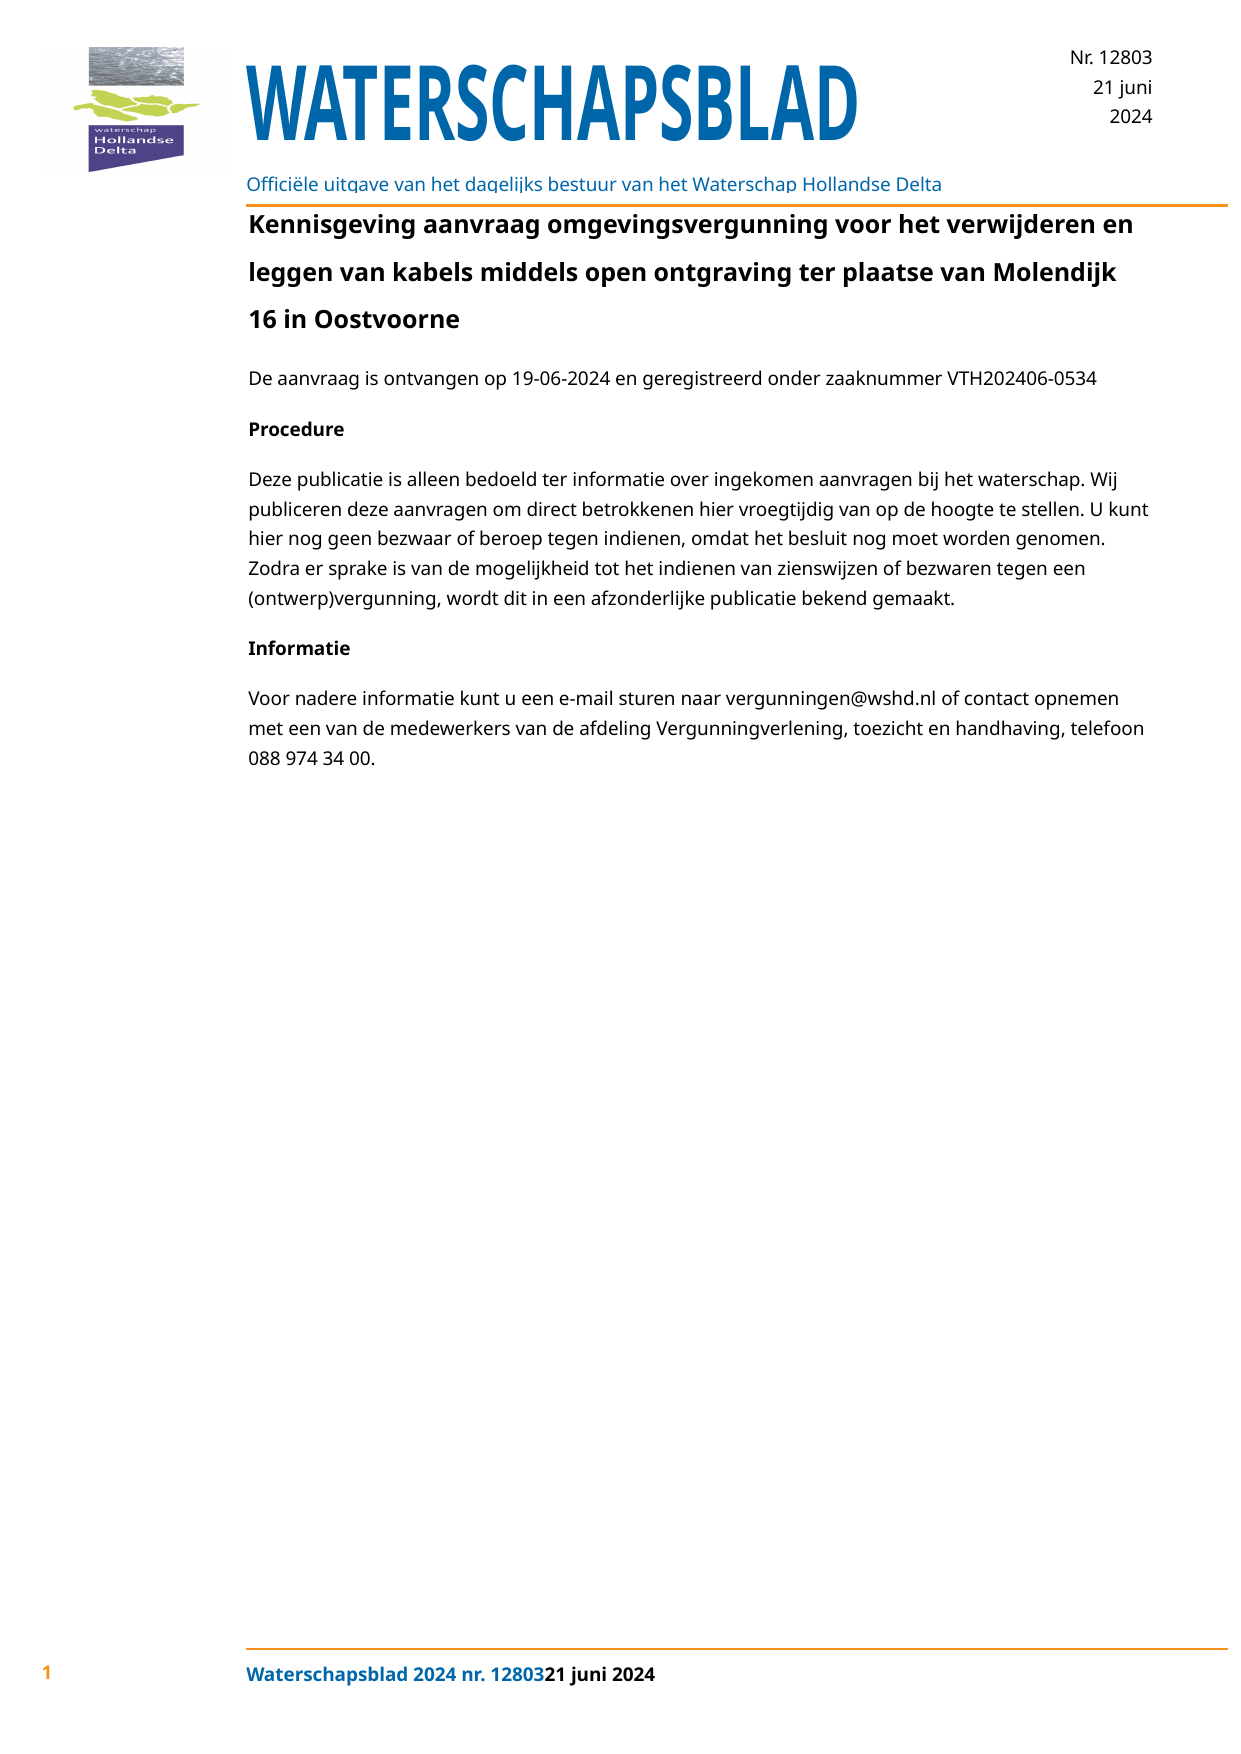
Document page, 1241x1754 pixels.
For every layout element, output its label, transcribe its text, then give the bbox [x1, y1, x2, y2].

text Procedure [248, 416, 1152, 442]
text Kennisgeving aanvraag omgevingsvergunning voor het verwijderen en leggen van kabels middels open ontgraving ter plaatse van Molendijk 16 in Oostvoorne [248, 207, 1152, 336]
text De aanvraag is ontvangen op 19-06-2024 en geregistreerd onder zaaknummer VTH202406-0534 [248, 366, 1152, 391]
picture [41, 47, 231, 172]
text Voor nadere informatie kunt u een e-mail sturen naar vergunningen@wshd.nl of contact opnemen met een van de medewerkers van de afdeling Vergunningverlening, toezicht en handhaving, telefoon 088 974 34 00. [248, 686, 1152, 770]
text Deze publicatie is alleen bedoeld ter informatie over ingekomen aanvragen bij het waterschap. Wij publiceren deze aanvragen om direct betrokkenen hier vroegtijdig van op de hoogte te stellen. U kunt hier nog geen bezwaar of beroep tegen indienen, omdat het besluit nog moet worden genomen. Zodra er sprake is van de mogelijkheid tot het indienen van zienswijzen of bezwaren tegen een (ontwerp)vergunning, wordt dit in een afzonderlijke publicatie bekend gemaakt. [248, 466, 1152, 610]
text Informatie [248, 635, 1152, 661]
